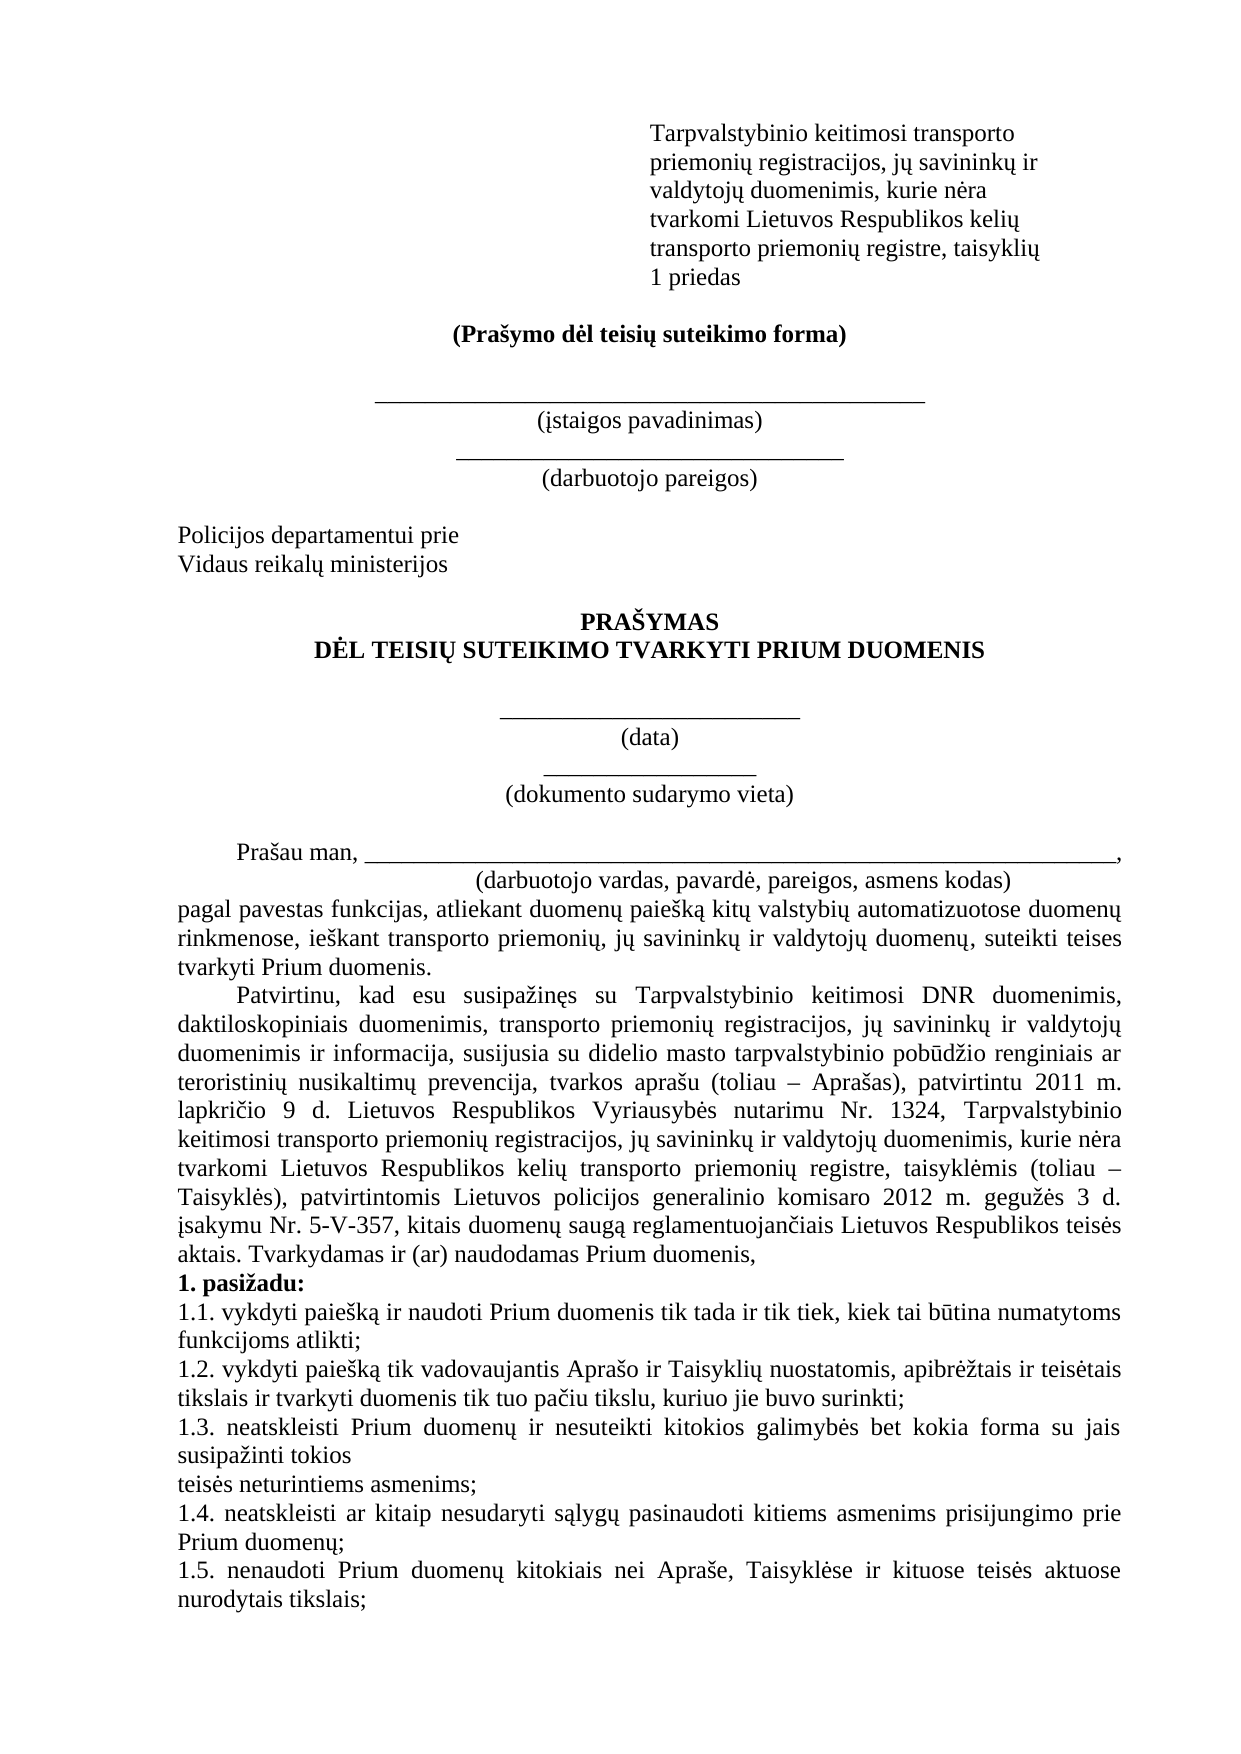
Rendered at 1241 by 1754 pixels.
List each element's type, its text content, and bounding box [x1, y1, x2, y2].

text ____________________________________________ [177, 377, 1122, 406]
text 1. pasižadu: [177, 1268, 1122, 1297]
text (darbuotojo vardas, pavardė, pareigos, asmens kodas) [365, 866, 1122, 894]
text 1.5. nenaudoti Prium duomenų kitokiais nei Apraše, Taisyklėse ir kituose teisės aktuose nurodytais tikslais; [177, 1556, 1122, 1613]
text (Prašymo dėl teisių suteikimo forma) [177, 319, 1122, 348]
text priemonių registracijos, jų savininkų ir [649, 147, 1122, 176]
text ________________________ [177, 693, 1122, 722]
text (dokumento sudarymo vieta) [177, 779, 1122, 808]
text DĖL TEISIŲ SUTEIKIMO TVARKYTI PRIUM DUOMENIS [177, 636, 1122, 664]
text Tarpvalstybinio keitimosi transporto [649, 118, 1122, 147]
text (įstaigos pavadinimas) [177, 406, 1122, 434]
text teisės neturintiems asmenims; [177, 1469, 1122, 1498]
text _________________ [177, 751, 1122, 779]
text _______________________________ [177, 434, 1122, 463]
text 1 priedas [649, 262, 1122, 291]
text Policijos departamentui prie [177, 521, 1122, 549]
text transporto priemonių registre, taisyklių [649, 233, 1122, 262]
text Patvirtinu, kad esu susipažinęs su Tarpvalstybinio keitimosi DNR duomenimis, daktiloskopiniais duomenimis, transporto priemonių registracijos, jų savininkų ir valdytojų duomenimis ir informacija, susijusia su didelio masto tarpvalstybinio pobūdžio renginiais ar teroristinių nusikaltimų prevencija, tvarkos aprašu (toliau – Aprašas), patvirtintu 2011 m. lapkričio 9 d. Lietuvos Respublikos Vyriausybės nutarimu Nr. 1324, Tarpvalstybinio keitimosi transporto priemonių registracijos, jų savininkų ir valdytojų duomenimis, kurie nėra tvarkomi Lietuvos Respublikos kelių transporto priemonių registre, taisyklėmis (toliau – Taisyklės), patvirtintomis Lietuvos policijos generalinio komisaro 2012 m. gegužės 3 d. įsakymu Nr. 5-V-357, kitais duomenų saugą reglamentuojančiais Lietuvos Respublikos teisės aktais. Tvarkydamas ir (ar) naudodamas Prium duomenis, [177, 981, 1122, 1268]
text tvarkomi Lietuvos Respublikos kelių [649, 204, 1122, 233]
text 1.4. neatskleisti ar kitaip nesudaryti sąlygų pasinaudoti kitiems asmenims prisijungimo prie Prium duomenų; [177, 1498, 1122, 1556]
text valdytojų duomenimis, kurie nėra [649, 176, 1122, 204]
text Prašau man, , [177, 837, 1122, 866]
text Vidaus reikalų ministerijos [177, 549, 1122, 578]
text 1.3. neatskleisti Prium duomenų ir nesuteikti kitokios galimybės bet kokia forma su jais susipažinti tokios [177, 1412, 1122, 1469]
text 1.2. vykdyti paiešką tik vadovaujantis Aprašo ir Taisyklių nuostatomis, apibrėžtais ir teisėtais tikslais ir tvarkyti duomenis tik tuo pačiu tikslu, kuriuo jie buvo surinkti; [177, 1354, 1122, 1412]
text 1.1. vykdyti paiešką ir naudoti Prium duomenis tik tada ir tik tiek, kiek tai būtina numatytoms funkcijoms atlikti; [177, 1297, 1122, 1354]
text (data) [177, 722, 1122, 751]
text pagal pavestas funkcijas, atliekant duomenų paiešką kitų valstybių automatizuotose duomenų rinkmenose, ieškant transporto priemonių, jų savininkų ir valdytojų duomenų, suteikti teises tvarkyti Prium duomenis. [177, 894, 1122, 981]
text (darbuotojo pareigos) [177, 463, 1122, 492]
text PRAŠYMAS [177, 607, 1122, 636]
